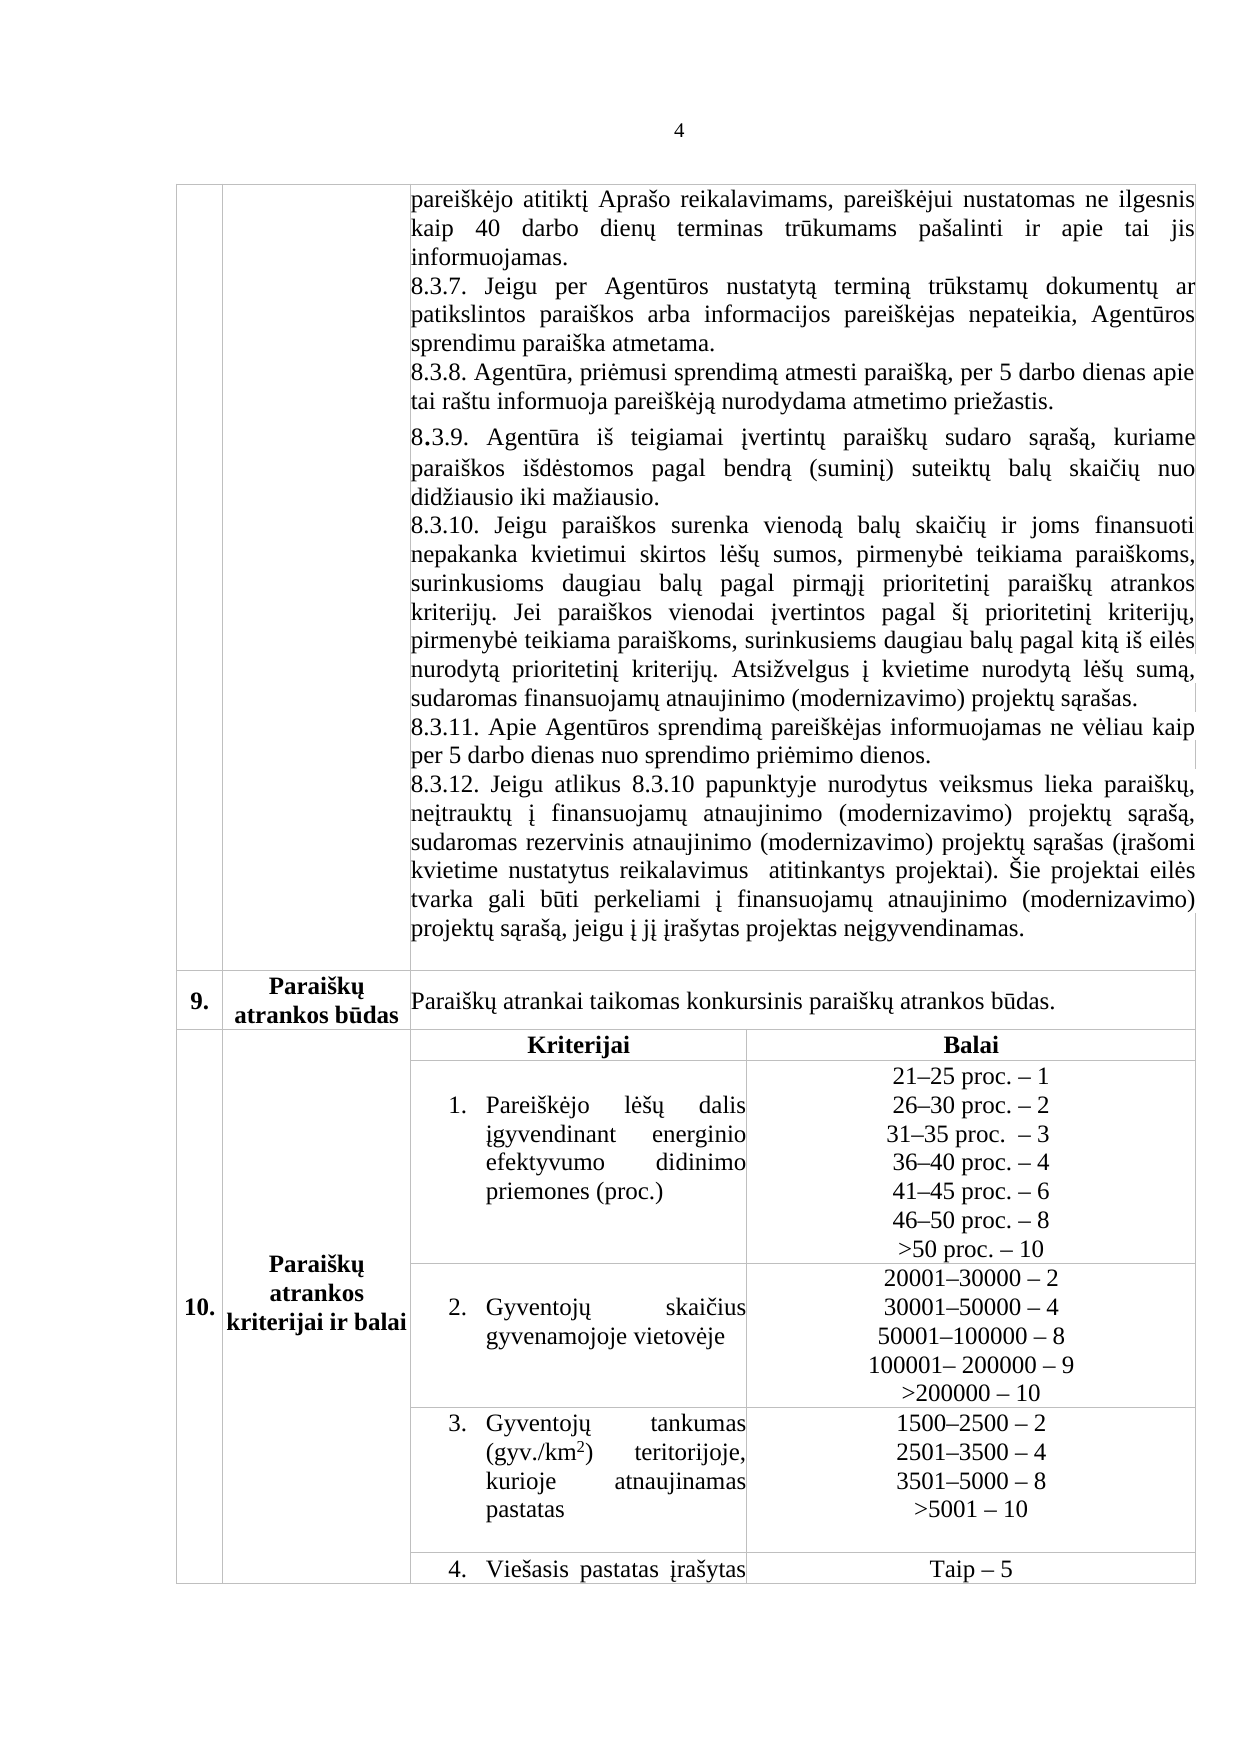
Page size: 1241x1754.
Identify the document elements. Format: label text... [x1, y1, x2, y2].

table_cell [177, 185, 222, 970]
table_cell 9. [177, 971, 222, 1029]
table_cell Balai [747, 1030, 1195, 1060]
table_cell 1500–2500 – 2 2501–3500 – 4 3501–5000 – 8 >5001 – 10 [747, 1408, 1195, 1552]
table_cell Kriterijai [411, 1030, 746, 1060]
table_cell Paraiškų atrankos kriterijai ir balai [223, 1030, 410, 1583]
table_cell Taip – 5 [747, 1553, 1195, 1583]
table_cell pareiškėjo atitiktį Aprašo reikalavimams, pareiškėjui nustatomas ne ilgesnis kaip 40 darbo dienų terminas trūkumams pašalinti ir apie tai jis informuojamas. 8.3.7. Jeigu per Agentūros nustatytą terminą trūkstamų dokumentų ar patikslintos paraiškos arba informacijos pareiškėjas nepateikia, Agentūros sprendimu paraiška atmetama. 8.3.8. Agentūra, priėmusi sprendimą atmesti paraišką, per 5 darbo dienas apie tai raštu informuoja pareiškėją nurodydama atmetimo priežastis. 8.3.9. Agentūra iš teigiamai įvertintų paraiškų sudaro sąrašą, kuriame paraiškos išdėstomos pagal bendrą (suminį) suteiktų balų skaičių nuo didžiausio iki mažiausio. 8.3.10. Jeigu paraiškos surenka vienodą balų skaičių ir joms finansuoti nepakanka kvietimui skirtos lėšų sumos, pirmenybė teikiama paraiškoms, surinkusioms daugiau balų pagal pirmąjį prioritetinį paraiškų atrankos kriterijų. Jei paraiškos vienodai įvertintos pagal šį prioritetinį kriterijų, pirmenybė teikiama paraiškoms, surinkusiems daugiau balų pagal kitą iš eilės nurodytą prioritetinį kriterijų. Atsižvelgus į kvietime nurodytą lėšų sumą, sudaromas finansuojamų atnaujinimo (modernizavimo) projektų sąrašas. 8.3.11. Apie Agentūros sprendimą pareiškėjas informuojamas ne vėliau kaip per 5 darbo dienas nuo sprendimo priėmimo dienos. 8.3.12. Jeigu atlikus 8.3.10 papunktyje nurodytus veiksmus lieka paraiškų, neįtrauktų į finansuojamų atnaujinimo (modernizavimo) projektų sąrašą, sudaromas rezervinis atnaujinimo (modernizavimo) projektų sąrašas (įrašomi kvietime nustatytus reikalavimus atitinkantys projektai). Šie projektai eilės tvarka gali būti perkeliami į finansuojamų atnaujinimo (modernizavimo) projektų sąrašą, jeigu į jį įrašytas projektas neįgyvendinamas. [411, 185, 1195, 970]
table_cell 2. Gyventojų skaičius gyvenamojoje vietovėje [411, 1264, 746, 1407]
table_cell Paraiškų atrankai taikomas konkursinis paraiškų atrankos būdas. [411, 971, 1195, 1029]
table_cell 3. Gyventojų tankumas (gyv./km2) teritorijoje, kurioje atnaujinamas pastatas [411, 1408, 746, 1552]
table_cell 4. Viešasis pastatas įrašytas [411, 1553, 746, 1583]
table_cell [223, 185, 410, 970]
table_cell 20001–30000 – 2 30001–50000 – 4 50001–100000 – 8 100001– 200000 – 9 >200000 – 10 [747, 1264, 1195, 1407]
table_cell 1. Pareiškėjo lėšų dalis įgyvendinant energinio efektyvumo didinimo priemones (proc.) [411, 1061, 746, 1262]
table_cell Paraiškų atrankos būdas [223, 971, 410, 1029]
table_cell 21–25 proc. – 1 26–30 proc. – 2 31–35 proc. – 3 36–40 proc. – 4 41–45 proc. – 6 46–50 proc. – 8 >50 proc. – 10 [747, 1061, 1195, 1262]
table_cell 10. [177, 1030, 222, 1583]
